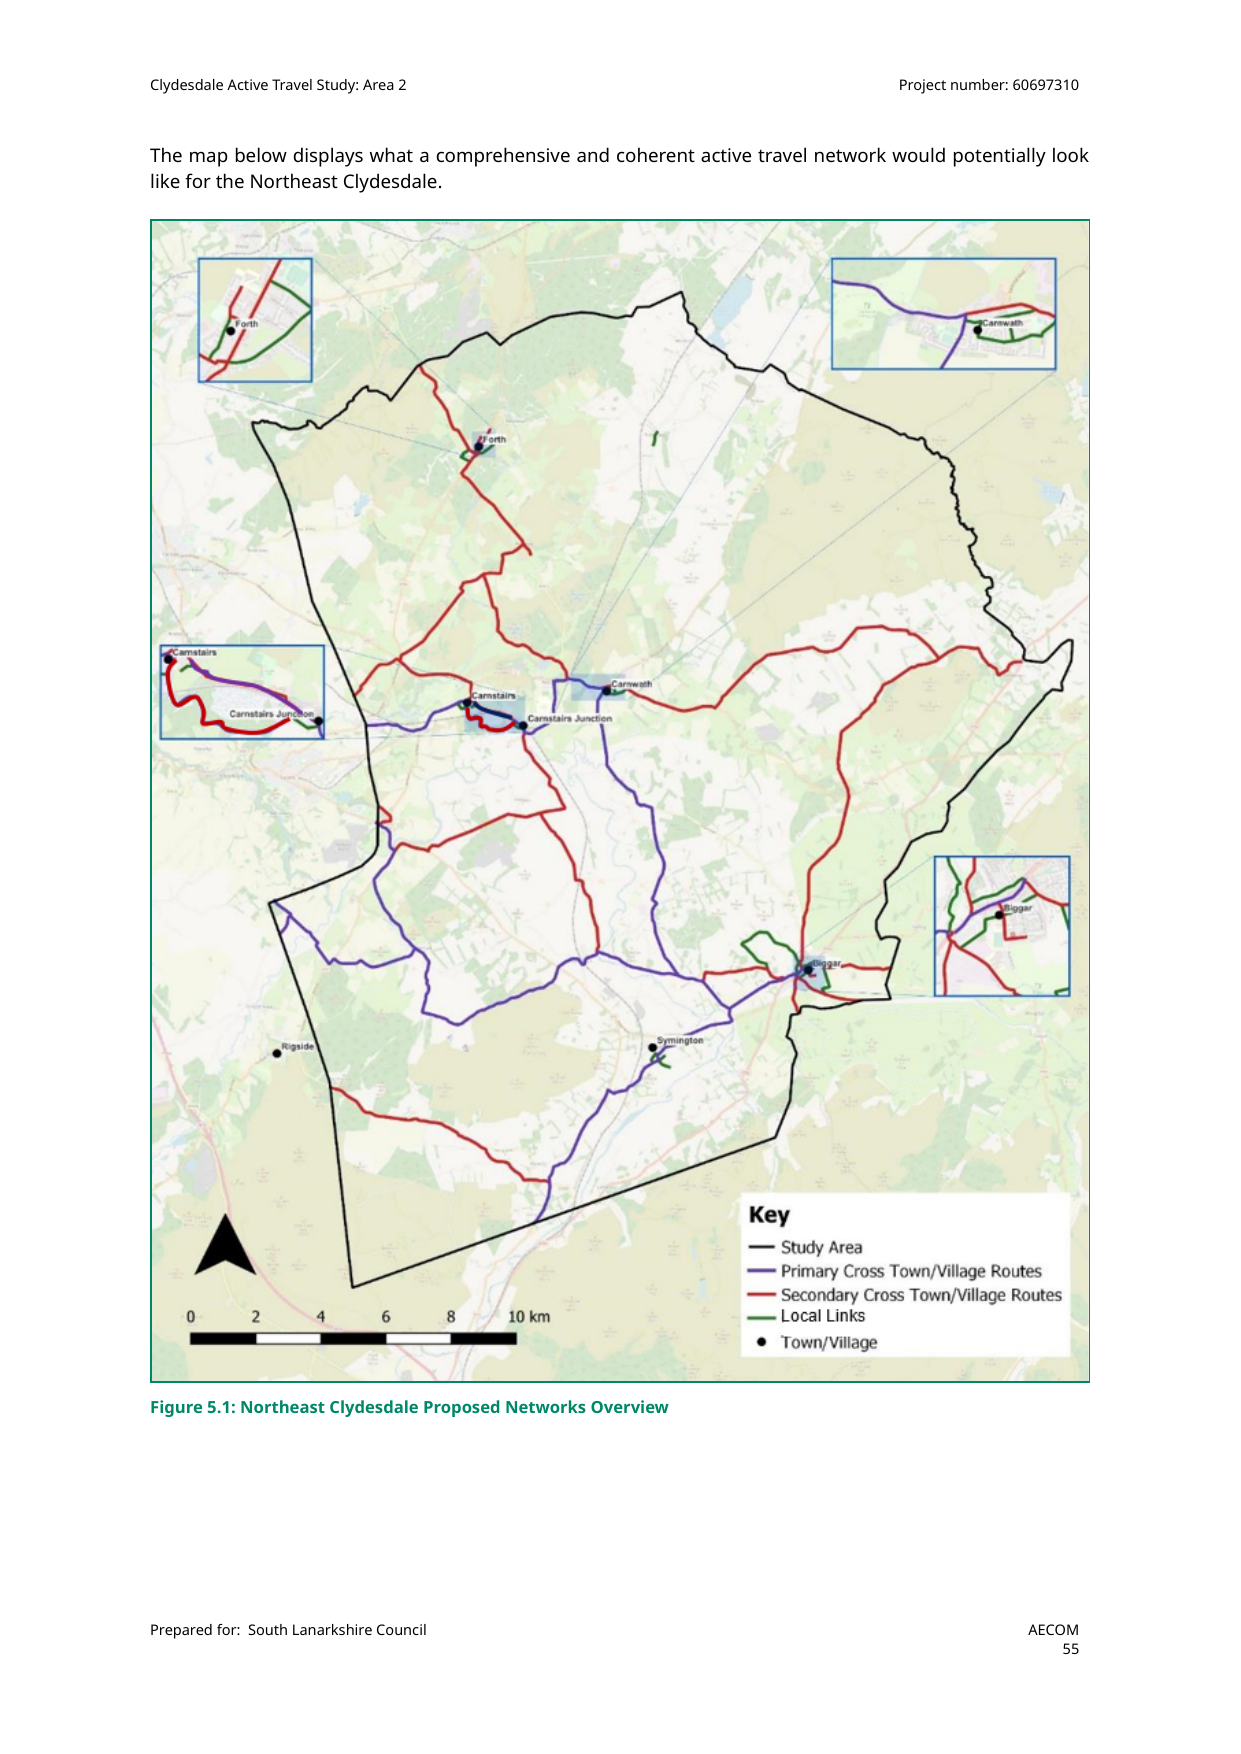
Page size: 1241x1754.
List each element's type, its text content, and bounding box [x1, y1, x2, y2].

text The map below displays what a comprehensive and coherent active travel network would potentially look like for the Northeast Clydesdale. [150, 143, 1090, 194]
text Figure 5.1: Northeast Clydesdale Proposed Networks Overview [150, 1395, 1090, 1418]
